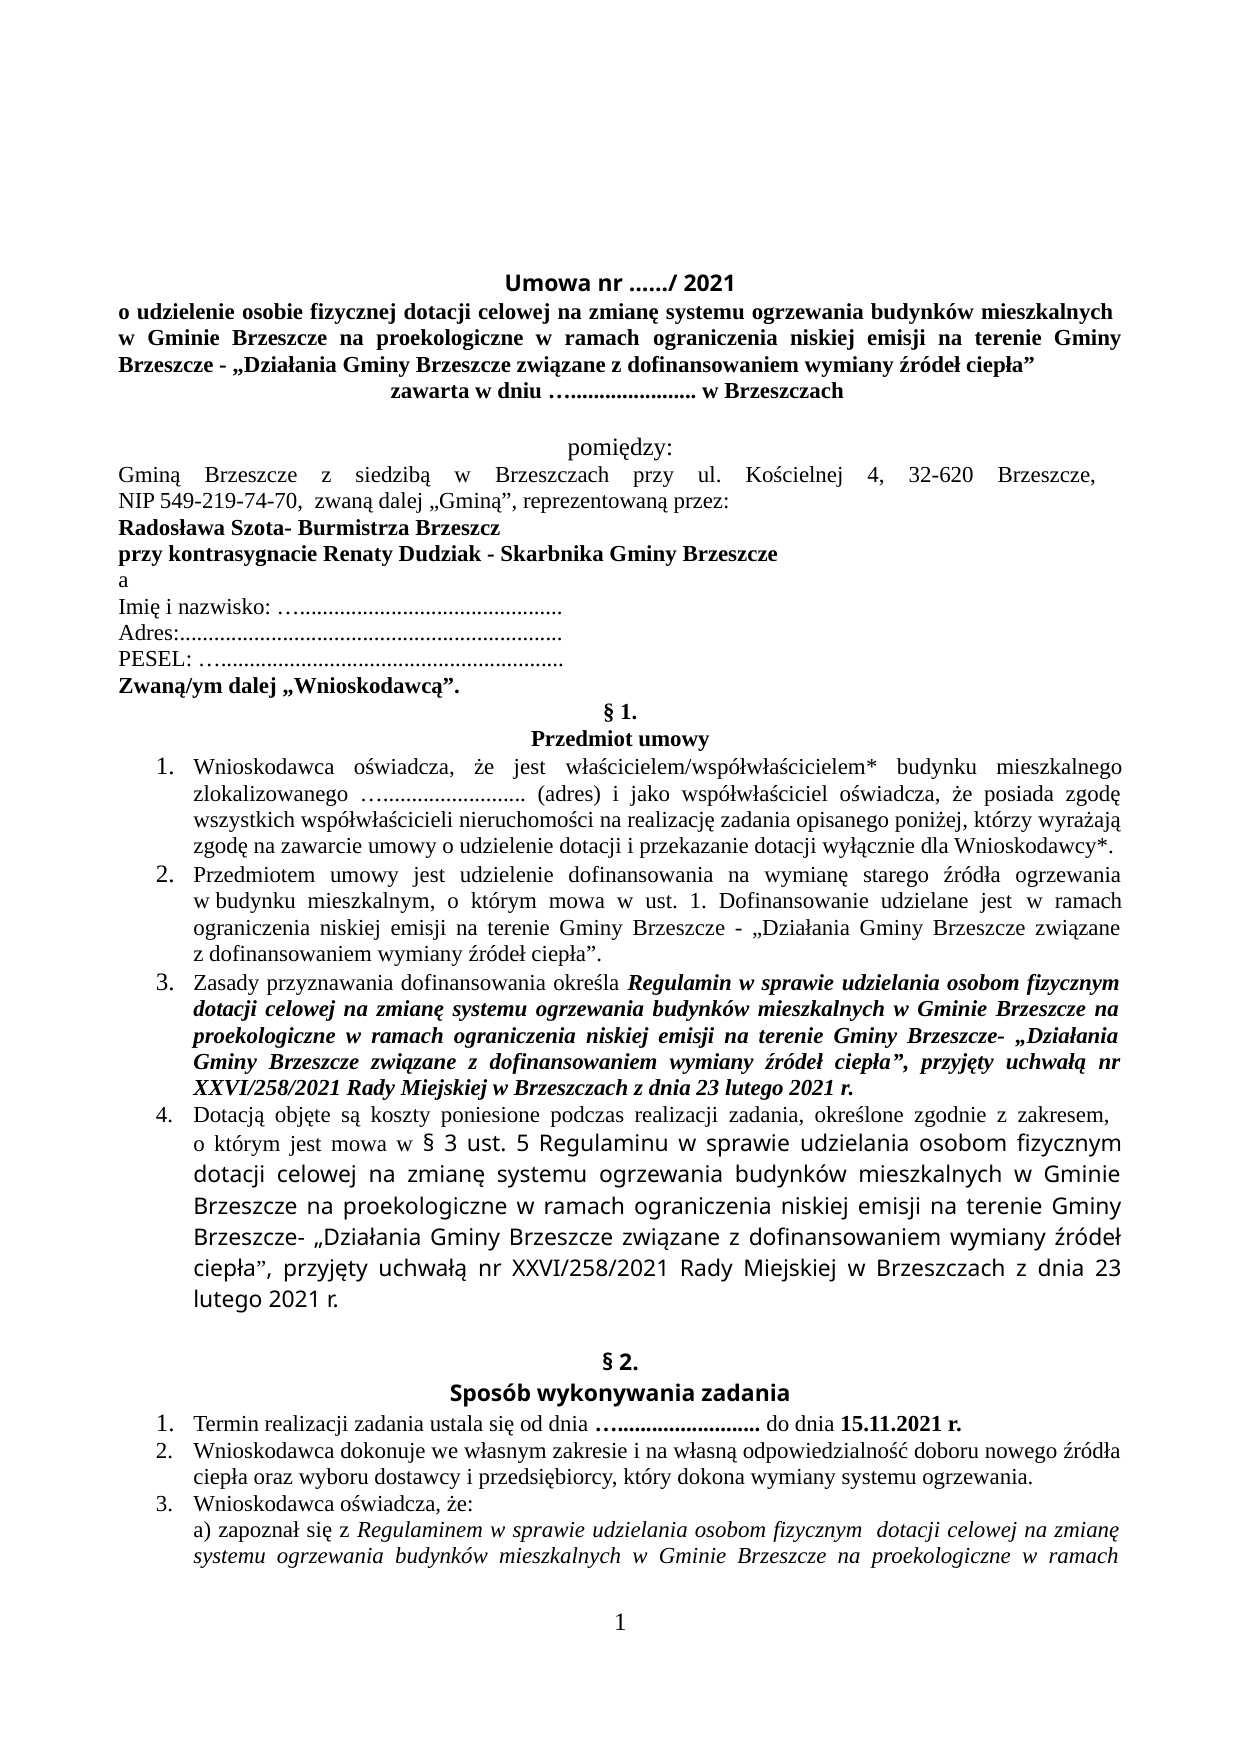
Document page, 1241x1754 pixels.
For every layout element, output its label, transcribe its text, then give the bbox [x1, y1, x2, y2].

text § 2. [118, 1346, 1122, 1377]
list Termin realizacji zadania ustala się od dnia …......................... do dnia 15.11.2021 r. [156, 1408, 1122, 1437]
text Imię i nazwisko: ….............................................. [118, 593, 1122, 619]
text o udzielenie osobie fizycznej dotacji celowej na zmianę systemu ogrzewania budynków mieszkalnych w Gminie Brzeszcze na proekologiczne w ramach ograniczenia niskiej emisji na terenie Gminy Brzeszcze - „Działania Gminy Brzeszcze związane z dofinansowaniem wymiany źródeł ciepła” [118, 298, 1122, 377]
text Umowa nr ….../ 2021 [118, 267, 1122, 298]
text PESEL: …............................................................ [118, 646, 1122, 672]
text przy kontrasygnacie Renaty Dudziak - Skarbnika Gminy Brzeszcze [118, 540, 1122, 566]
text Zwaną/ym dalej „Wnioskodawcą”. [118, 672, 1122, 698]
list Dotacją objęte są koszty poniesione podczas realizacji zadania, określone zgodnie z zakresem, o którym jest mowa w § 3 ust. 5 Regulaminu w sprawie udzielania osobom fizycznym dotacji celowej na zmianę systemu ogrzewania budynków mieszkalnych w Gminie Brzeszcze na proekologiczne w ramach ograniczenia niskiej emisji na terenie Gminy Brzeszcze- „Działania Gminy Brzeszcze związane z dofinansowaniem wymiany źródeł ciepła”, przyjęty uchwałą nr XXVI/258/2021 Rady Miejskiej w Brzeszczach z dnia 23 lutego 2021 r. [156, 1101, 1122, 1314]
text Gminą Brzeszcze z siedzibą w Brzeszczach przy ul. Kościelnej 4, 32-620 Brzeszcze, NIP 549-219-74-70, zwaną dalej „Gminą”, reprezentowaną przez: [118, 461, 1122, 514]
list Wnioskodawca oświadcza, że: [156, 1490, 1122, 1516]
list Wnioskodawca oświadcza, że jest właścicielem/współwłaścicielem* budynku mieszkalnego zlokalizowanego …......................... (adres) i jako współwłaściciel oświadcza, że posiada zgodę wszystkich współwłaścicieli nieruchomości na realizację zadania opisanego poniżej, którzy wyrażają zgodę na zawarcie umowy o udzielenie dotacji i przekazanie dotacji wyłącznie dla Wnioskodawcy*. [156, 751, 1122, 859]
text a [118, 566, 1122, 593]
text zawarta w dniu …...................... w Brzeszczach [118, 377, 1122, 403]
text Radosława Szota- Burmistrza Brzeszcz [118, 514, 1122, 540]
list Wnioskodawca dokonuje we własnym zakresie i na własną odpowiedzialność doboru nowego źródła ciepła oraz wyboru dostawcy i przedsiębiorcy, który dokona wymiany systemu ogrzewania. [156, 1437, 1122, 1490]
text pomiędzy: [118, 432, 1122, 461]
text Adres:................................................................... [118, 619, 1122, 646]
list a) zapoznał się z Regulaminem w sprawie udzielania osobom fizycznym dotacji celowej na zmianę systemu ogrzewania budynków mieszkalnych w Gminie Brzeszcze na proekologiczne w ramach [156, 1516, 1122, 1569]
list Przedmiotem umowy jest udzielenie dofinansowania na wymianę starego źródła ogrzewania w budynku mieszkalnym, o którym mowa w ust. 1. Dofinansowanie udzielane jest w ramach ograniczenia niskiej emisji na terenie Gminy Brzeszcze - „Działania Gminy Brzeszcze związane z dofinansowaniem wymiany źródeł ciepła”. [156, 859, 1122, 967]
text § 1. [118, 698, 1122, 724]
text Przedmiot umowy [118, 724, 1122, 751]
text Sposób wykonywania zadania [118, 1377, 1122, 1408]
list Zasady przyznawania dofinansowania określa Regulamin w sprawie udzielania osobom fizycznym dotacji celowej na zmianę systemu ogrzewania budynków mieszkalnych w Gminie Brzeszcze na proekologiczne w ramach ograniczenia niskiej emisji na terenie Gminy Brzeszcze- „Działania Gminy Brzeszcze związane z dofinansowaniem wymiany źródeł ciepła”, przyjęty uchwałą nr XXVI/258/2021 Rady Miejskiej w Brzeszczach z dnia 23 lutego 2021 r. [156, 967, 1122, 1101]
